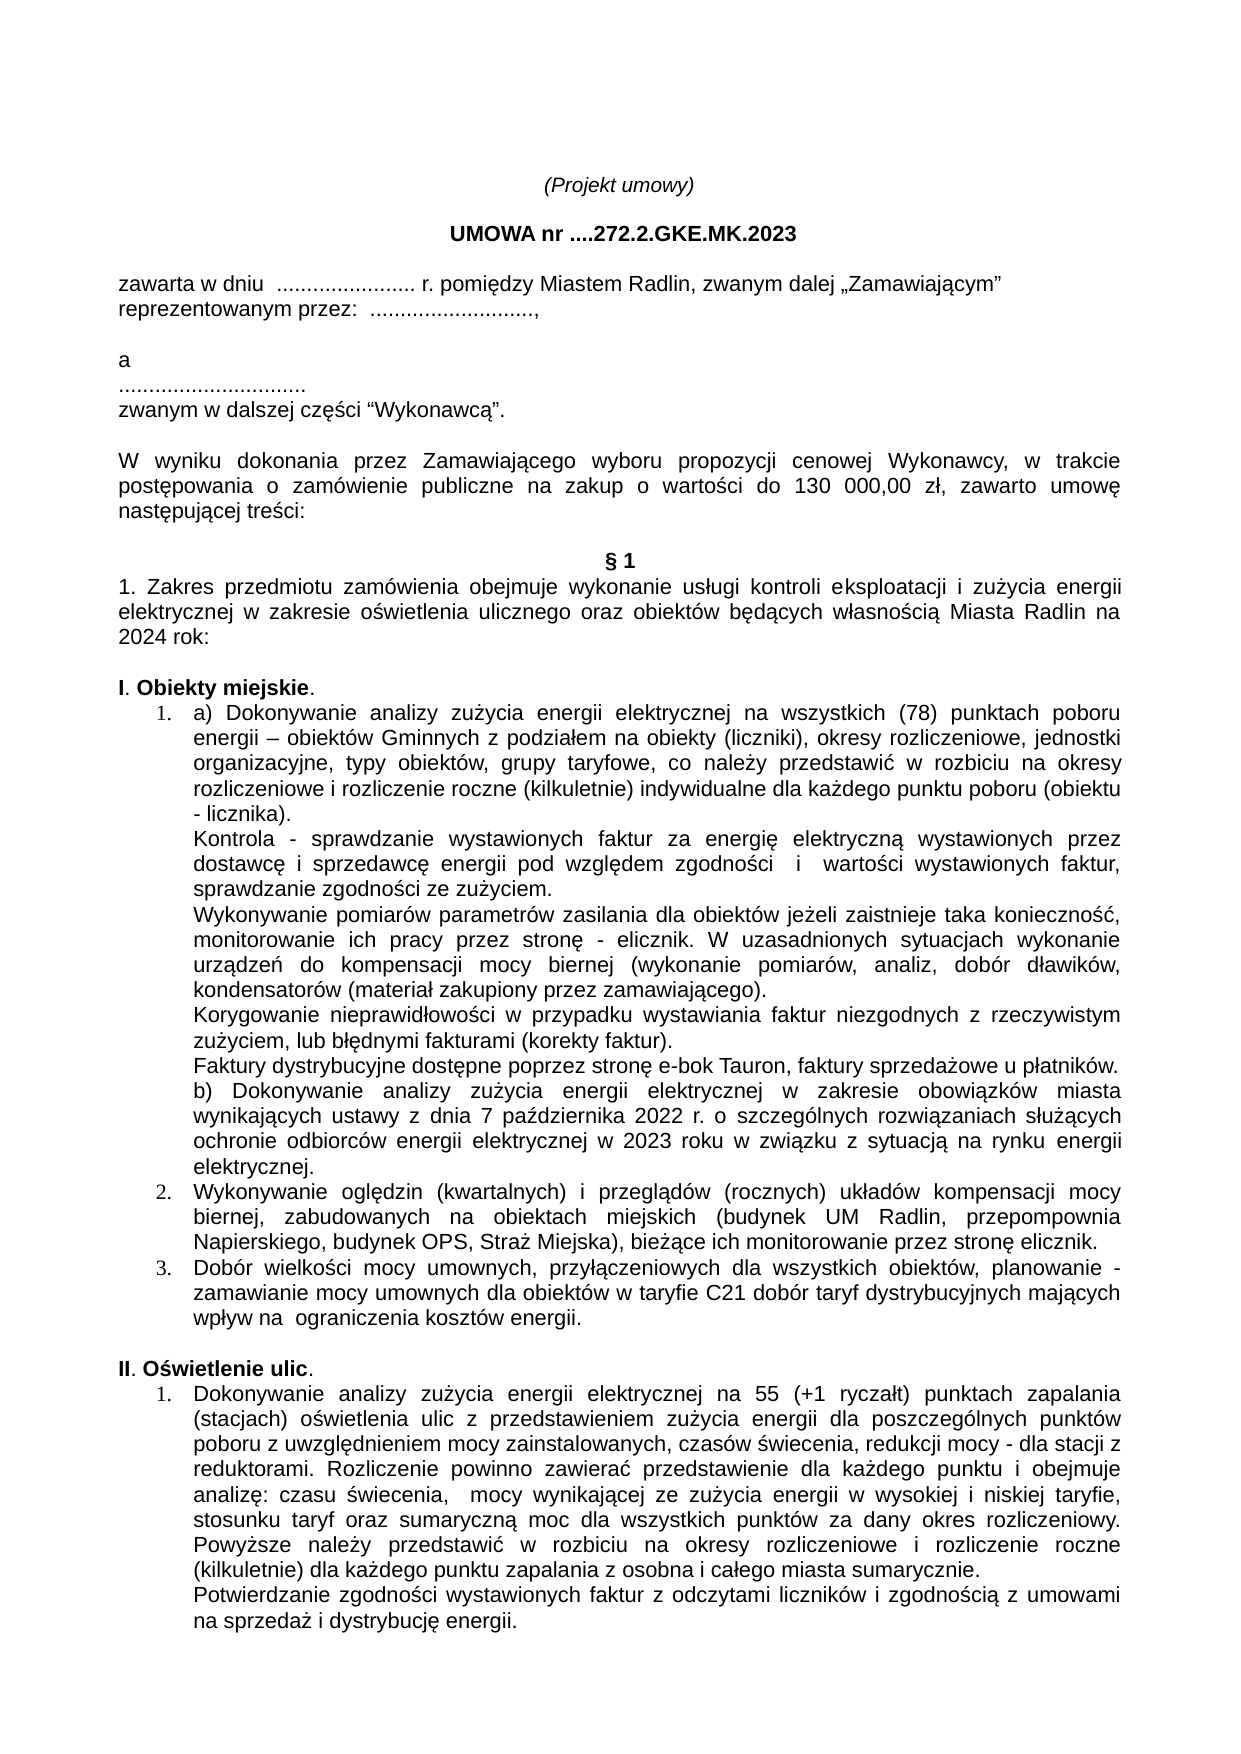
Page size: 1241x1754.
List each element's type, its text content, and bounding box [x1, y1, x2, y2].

list Dobór wielkości mocy umownych, przyłączeniowych dla wszystkich obiektów, planowanie - zamawianie mocy umownych dla obiektów w taryfie C21 dobór taryf dystrybucyjnych mających wpływ na ograniczenia kosztów energii. [156, 1254, 1122, 1330]
list Wykonywanie pomiarów parametrów zasilania dla obiektów jeżeli zaistnieje taka konieczność, monitorowanie ich pracy przez stronę - elicznik. W uzasadnionych sytuacjach wykonanie urządzeń do kompensacji mocy biernej (wykonanie pomiarów, analiz, dobór dławików, kondensatorów (materiał zakupiony przez zamawiającego). [156, 901, 1122, 1002]
text W wyniku dokonania przez Zamawiającego wyboru propozycji cenowej Wykonawcy, w trakcie postępowania o zamówienie publiczne na zakup o wartości do 130 000,00 zł, zawarto umowę następującej treści: [118, 448, 1122, 523]
list Faktury dystrybucyjne dostępne poprzez stronę e-bok Tauron, faktury sprzedażowe u płatników. [156, 1053, 1122, 1078]
list b) Dokonywanie analizy zużycia energii elektrycznej w zakresie obowiązków miasta wynikających ustawy z dnia 7 października 2022 r. o szczególnych rozwiązaniach służących ochronie odbiorców energii elektrycznej w 2023 roku w związku z sytuacją na rynku energii elektrycznej. [156, 1078, 1122, 1179]
text II. Oświetlenie ulic. [118, 1355, 1122, 1381]
text I. Obiekty miejskie. [118, 674, 1122, 700]
text zwanym w dalszej części “Wykonawcą”. [118, 397, 1122, 422]
list Potwierdzanie zgodności wystawionych faktur z odczytami liczników i zgodnością z umowami na sprzedaż i dystrybucję energii. [156, 1582, 1122, 1633]
list a) Dokonywanie analizy zużycia energii elektrycznej na wszystkich (78) punktach poboru energii – obiektów Gminnych z podziałem na obiekty (liczniki), okresy rozliczeniowe, jednostki organizacyjne, typy obiektów, grupy taryfowe, co należy przedstawić w rozbiciu na okresy rozliczeniowe i rozliczenie roczne (kilkuletnie) indywidualne dla każdego punktu poboru (obiektu - licznika). [156, 700, 1122, 826]
text ............................... [118, 372, 1122, 397]
list Kontrola - sprawdzanie wystawionych faktur za energię elektryczną wystawionych przez dostawcę i sprzedawcę energii pod względem zgodności i wartości wystawionych faktur, sprawdzanie zgodności ze zużyciem. [156, 826, 1122, 901]
list Dokonywanie analizy zużycia energii elektrycznej na 55 (+1 ryczałt) punktach zapalania (stacjach) oświetlenia ulic z przedstawieniem zużycia energii dla poszczególnych punktów poboru z uwzględnieniem mocy zainstalowanych, czasów świecenia, redukcji mocy - dla stacji z reduktorami. Rozliczenie powinno zawierać przedstawienie dla każdego punktu i obejmuje analizę: czasu świecenia, mocy wynikającej ze zużycia energii w wysokiej i niskiej taryfie, stosunku taryf oraz sumaryczną moc dla wszystkich punktów za dany okres rozliczeniowy. Powyższe należy przedstawić w rozbiciu na okresy rozliczeniowe i rozliczenie roczne (kilkuletnie) dla każdego punktu zapalania z osobna i całego miasta sumarycznie. [156, 1381, 1122, 1582]
text a [118, 347, 1122, 372]
text 1. Zakres przedmiotu zamówienia obejmuje wykonanie usługi kontroli eksploatacji i zużycia energii elektrycznej w zakresie oświetlenia ulicznego oraz obiektów będących własnością Miasta Radlin na 2024 rok: [118, 574, 1122, 649]
list Wykonywanie oględzin (kwartalnych) i przeglądów (rocznych) układów kompensacji mocy biernej, zabudowanych na obiektach miejskich (budynek UM Radlin, przepompownia Napierskiego, budynek OPS, Straż Miejska), bieżące ich monitorowanie przez stronę elicznik. [156, 1179, 1122, 1254]
text zawarta w dniu ....................... r. pomiędzy Miastem Radlin, zwanym dalej „Zamawiającym” reprezentowanym przez: ..........................., [118, 271, 1122, 322]
text UMOWA nr ....272.2.GKE.MK.2023 [118, 221, 1122, 246]
text § 1 [118, 548, 1122, 574]
text (Projekt umowy) [118, 173, 1122, 197]
list Korygowanie nieprawidłowości w przypadku wystawiania faktur niezgodnych z rzeczywistym zużyciem, lub błędnymi fakturami (korekty faktur). [156, 1002, 1122, 1053]
